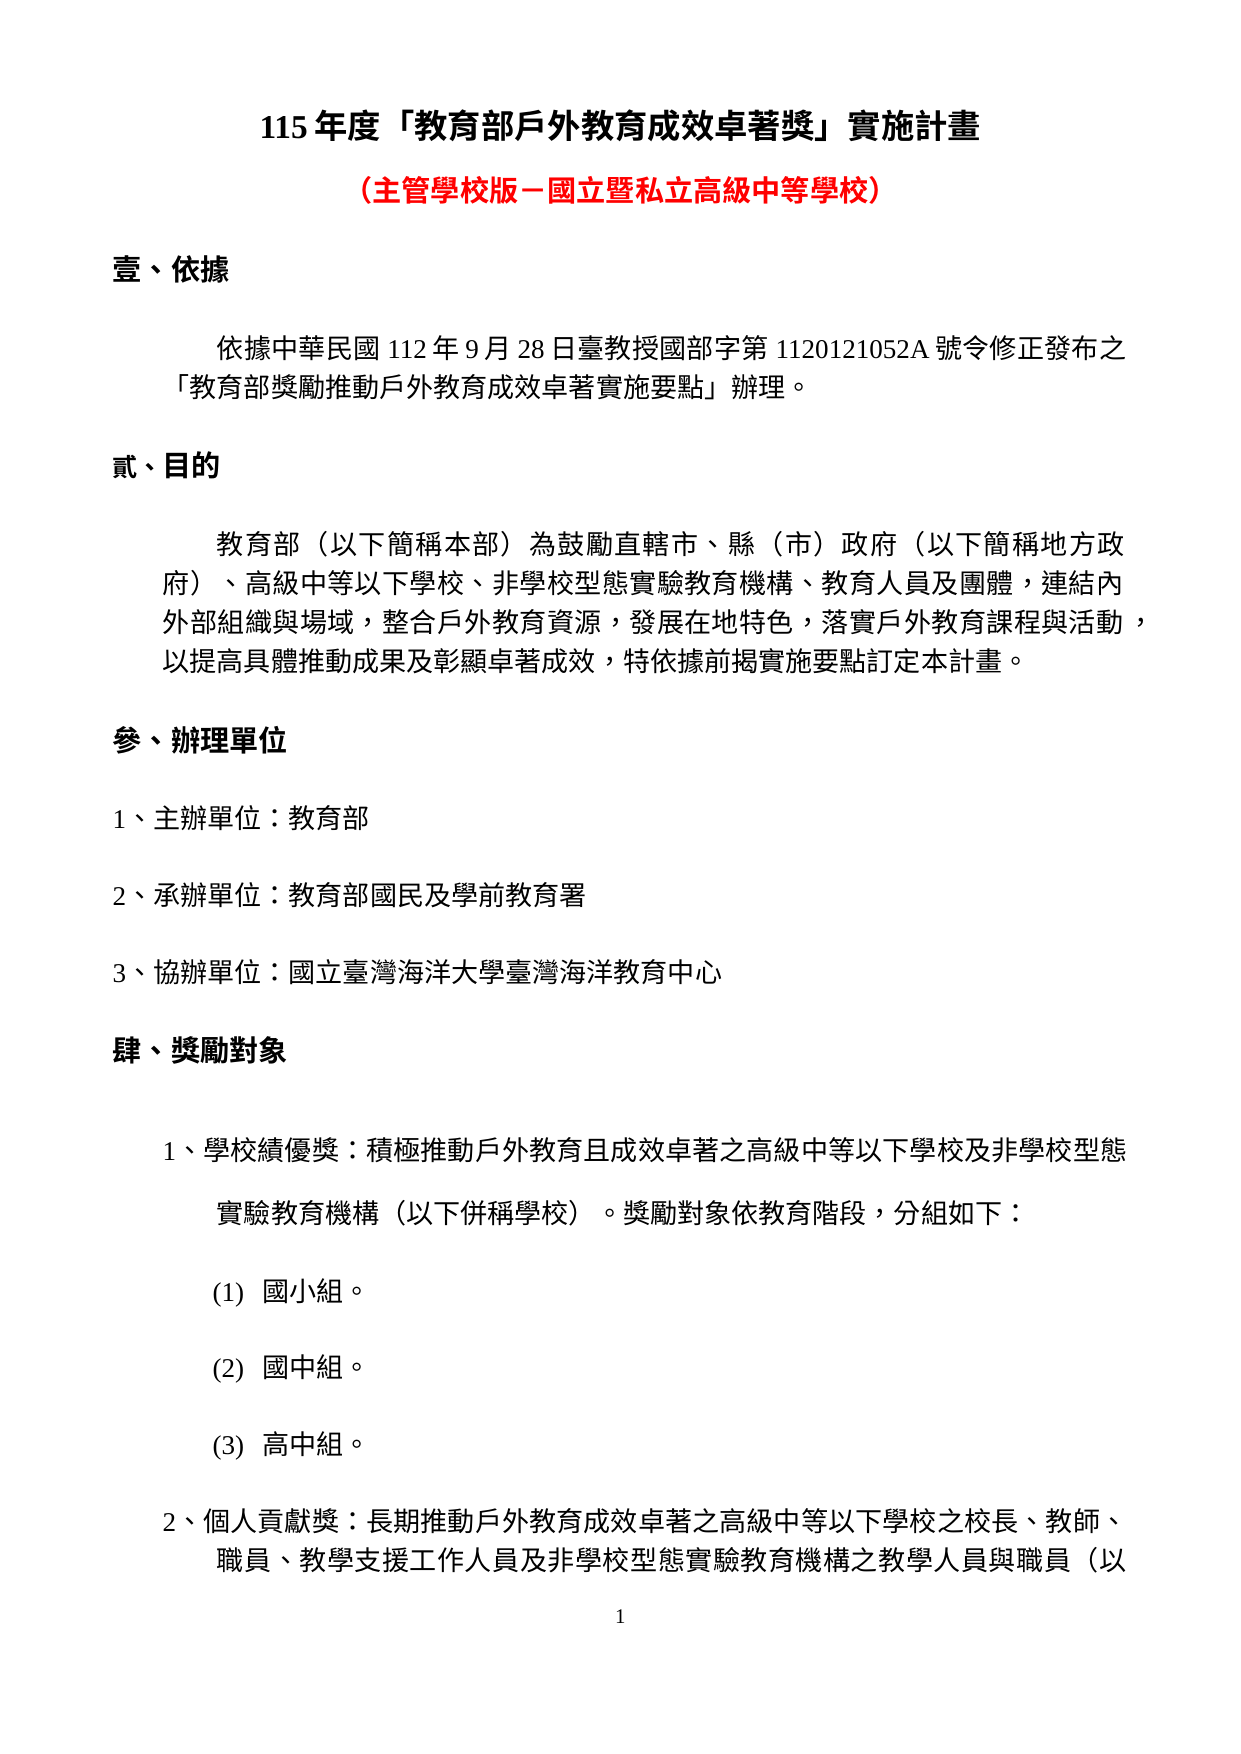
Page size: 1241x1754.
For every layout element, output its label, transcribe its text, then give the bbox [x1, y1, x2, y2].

list 依據 [112, 247, 1128, 289]
list 高中組。 [212, 1423, 1128, 1462]
list 國中組。 [212, 1346, 1128, 1386]
list 學校績優獎：積極推動戶外教育且成效卓著之高級中等以下學校及非學校型態實驗教育機構（以下併稱學校）。獎勵對象依教育階段，分組如下： [162, 1107, 1128, 1232]
list 目的 [112, 443, 1128, 485]
list 國小組。 [212, 1269, 1128, 1309]
text 教育部（以下簡稱本部）為鼓勵直轄市、縣（市）政府（以下簡稱地方政府）、高級中等以下學校、非學校型態實驗教育機構、教育人員及團體，連結內外部組織與場域，整合戶外教育資源，發展在地特色，落實戶外教育課程與活動，以提高具體推動成果及彰顯卓著成效，特依據前揭實施要點訂定本計畫。 [162, 523, 1128, 680]
list 獎勵對象 [112, 1027, 1128, 1069]
list 辦理單位 [112, 717, 1128, 759]
text 依據中華民國112年9月28日臺教授國部字第1120121052A號令修正發布之「教育部獎勵推動戶外教育成效卓著實施要點」辦理。 [162, 327, 1128, 405]
text （主管學校版－國立暨私立高級中等學校） [112, 167, 1128, 209]
list 主辦單位：教育部 [112, 797, 1128, 836]
list 協辦單位：國立臺灣海洋大學臺灣海洋教育中心 [112, 951, 1128, 990]
list 個人貢獻獎：長期推動戶外教育成效卓著之高級中等以下學校之校長、教師、職員、教學支援工作人員及非學校型態實驗教育機構之教學人員與職員（以 [162, 1500, 1128, 1578]
text 115年度「教育部戶外教育成效卓著獎」實施計畫 [112, 100, 1128, 148]
list 承辦單位：教育部國民及學前教育署 [112, 874, 1128, 913]
